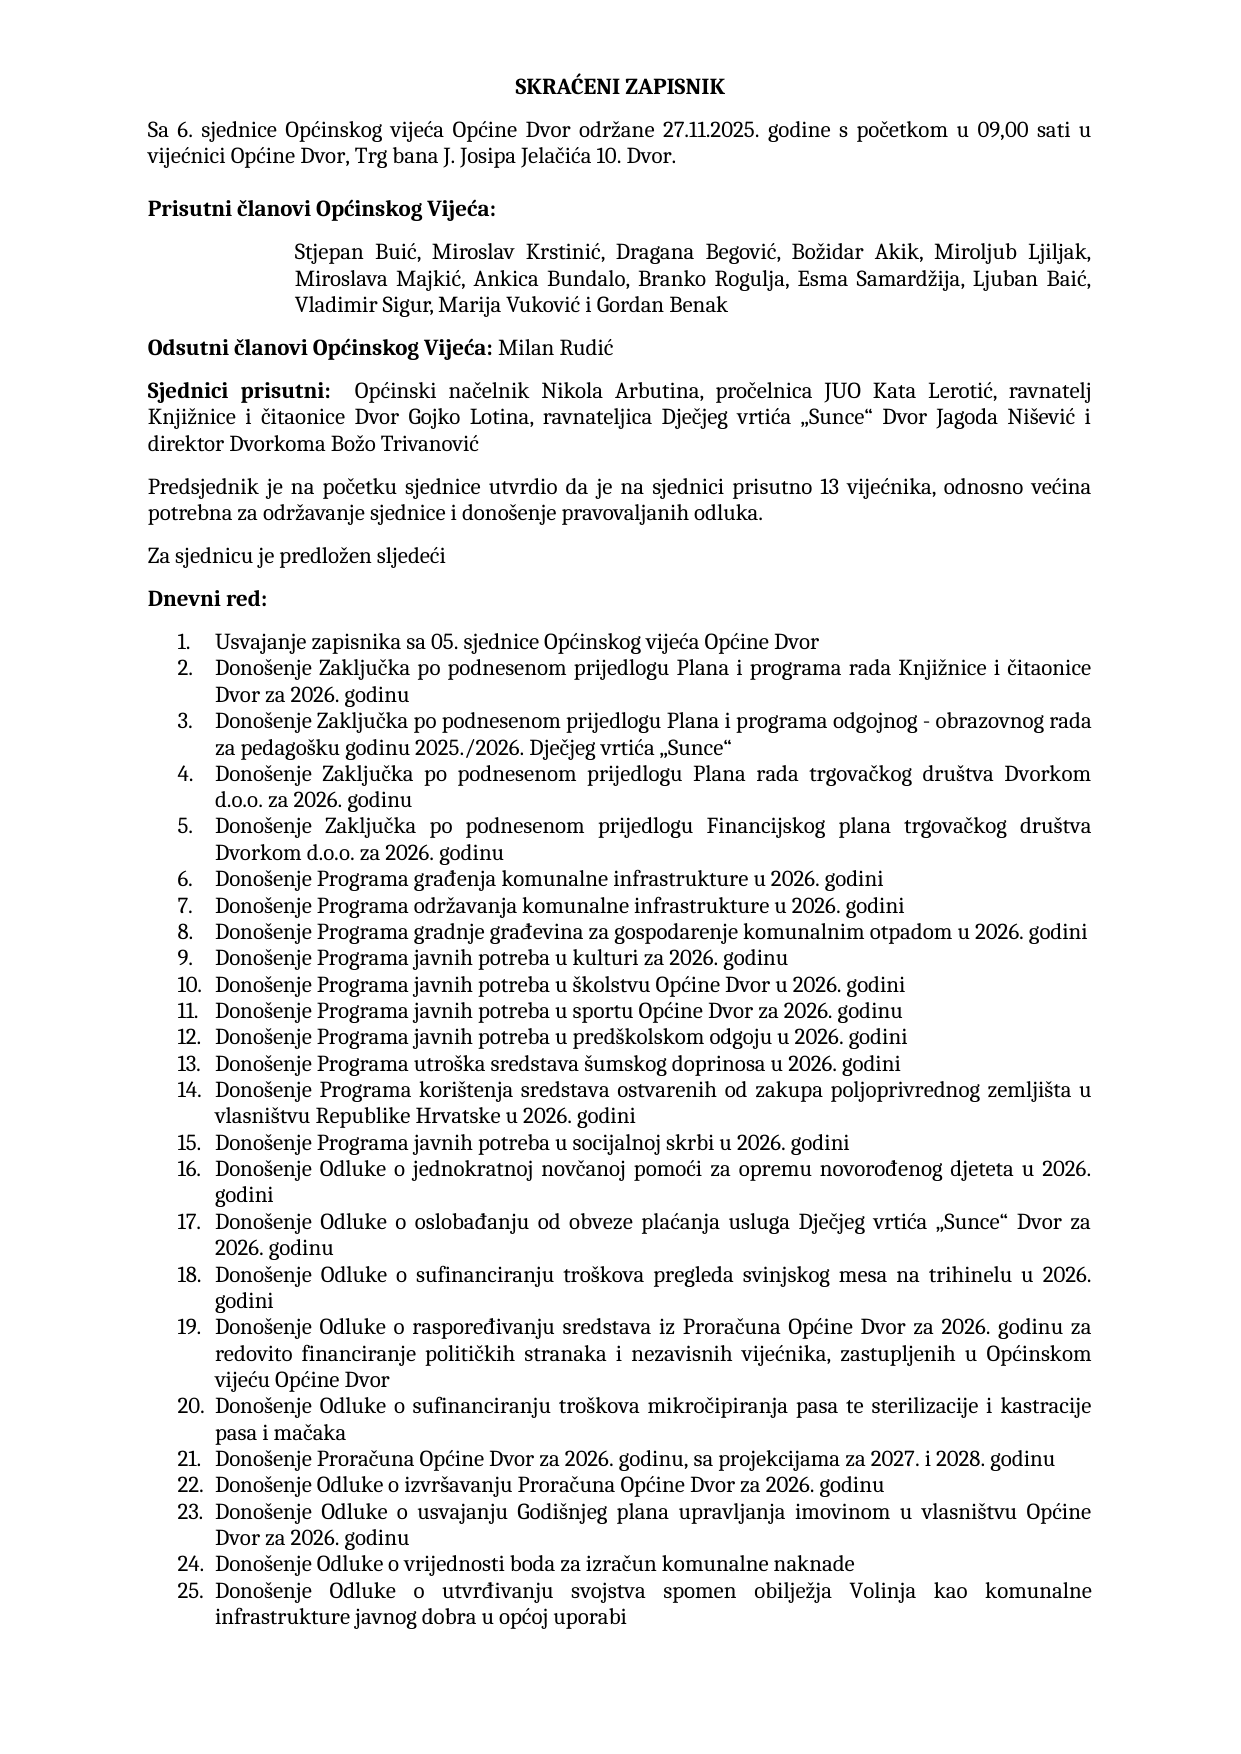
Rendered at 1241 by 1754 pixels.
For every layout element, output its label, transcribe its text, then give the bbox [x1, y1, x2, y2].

list Donošenje Odluke o vrijednosti boda za izračun komunalne naknade [177, 1551, 1093, 1578]
text Prisutni članovi Općinskog Vijeća: [148, 196, 1093, 222]
list Donošenje Programa javnih potreba u školstvu Općine Dvor u 2026. godini [177, 971, 1093, 998]
text Dnevni red: [148, 586, 1093, 612]
list Donošenje Programa gradnje građevina za gospodarenje komunalnim otpadom u 2026. godini [177, 919, 1093, 945]
list Donošenje Zaključka po podnesenom prijedlogu Plana rada trgovačkog društva Dvorkom d.o.o. za 2026. godinu [177, 761, 1093, 813]
list Donošenje Zaključka po podnesenom prijedlogu Financijskog plana trgovačkog društva Dvorkom d.o.o. za 2026. godinu [177, 813, 1093, 866]
list Donošenje Programa javnih potreba u kulturi za 2026. godinu [177, 945, 1093, 971]
list Donošenje Odluke o jednokratnoj novčanoj pomoći za opremu novorođenog djeteta u 2026. godini [177, 1156, 1093, 1209]
list Donošenje Odluke o utvrđivanju svojstva spomen obilježja Volinja kao komunalne infrastrukture javnog dobra u općoj uporabi [177, 1578, 1093, 1630]
list Donošenje Programa javnih potreba u socijalnoj skrbi u 2026. godini [177, 1129, 1093, 1156]
list Donošenje Odluke o raspoređivanju sredstava iz Proračuna Općine Dvor za 2026. godinu za redovito financiranje političkih stranaka i nezavisnih vijećnika, zastupljenih u Općinskom vijeću Općine Dvor [177, 1314, 1093, 1393]
list Donošenje Zaključka po podnesenom prijedlogu Plana i programa rada Knjižnice i čitaonice Dvor za 2026. godinu [177, 655, 1093, 708]
text SKRAĆENI ZAPISNIK [148, 74, 1093, 100]
text Za sjednicu je predložen sljedeći [148, 543, 1093, 569]
list Donošenje Proračuna Općine Dvor za 2026. godinu, sa projekcijama za 2027. i 2028. godinu [177, 1446, 1093, 1472]
list Usvajanje zapisnika sa 05. sjednice Općinskog vijeća Općine Dvor [177, 629, 1093, 655]
list Donošenje Programa utroška sredstava šumskog doprinosa u 2026. godini [177, 1051, 1093, 1077]
list Donošenje Programa javnih potreba u sportu Općine Dvor za 2026. godinu [177, 998, 1093, 1024]
text Sjednici prisutni: Općinski načelnik Nikola Arbutina, pročelnica JUO Kata Lerotić, ravnatelj Knjižnice i čitaonice Dvor Gojko Lotina, ravnateljica Dječjeg vrtića „Sunce“ Dvor Jagoda Nišević i direktor Dvorkoma Božo Trivanović [148, 378, 1093, 457]
list Donošenje Programa građenja komunalne infrastrukture u 2026. godini [177, 866, 1093, 892]
list Donošenje Odluke o usvajanju Godišnjeg plana upravljanja imovinom u vlasništvu Općine Dvor za 2026. godinu [177, 1498, 1093, 1551]
text Odsutni članovi Općinskog Vijeća: Milan Rudić [148, 335, 1093, 361]
text Predsjednik je na početku sjednice utvrdio da je na sjednici prisutno 13 vijećnika, odnosno većina potrebna za održavanje sjednice i donošenje pravovaljanih odluka. [148, 473, 1093, 526]
list Donošenje Zaključka po podnesenom prijedlogu Plana i programa odgojnog - obrazovnog rada za pedagošku godinu 2025./2026. Dječjeg vrtića „Sunce“ [177, 708, 1093, 761]
list Donošenje Odluke o sufinanciranju troškova pregleda svinjskog mesa na trihinelu u 2026. godini [177, 1261, 1093, 1314]
list Donošenje Programa javnih potreba u predškolskom odgoju u 2026. godini [177, 1024, 1093, 1051]
list Donošenje Odluke o izvršavanju Proračuna Općine Dvor za 2026. godinu [177, 1472, 1093, 1498]
list Donošenje Odluke o sufinanciranju troškova mikročipiranja pasa te sterilizacije i kastracije pasa i mačaka [177, 1393, 1093, 1446]
list Donošenje Programa održavanja komunalne infrastrukture u 2026. godini [177, 892, 1093, 919]
list Donošenje Odluke o oslobađanju od obveze plaćanja usluga Dječjeg vrtića „Sunce“ Dvor za 2026. godinu [177, 1209, 1093, 1261]
list Donošenje Programa korištenja sredstava ostvarenih od zakupa poljoprivrednog zemljišta u vlasništvu Republike Hrvatske u 2026. godini [177, 1077, 1093, 1129]
text Stjepan Buić, Miroslav Krstinić, Dragana Begović, Božidar Akik, Miroljub Ljiljak, Miroslava Majkić, Ankica Bundalo, Branko Rogulja, Esma Samardžija, Ljuban Baić, Vladimir Sigur, Marija Vuković i Gordan Benak [148, 239, 1093, 318]
text Sa 6. sjednice Općinskog vijeća Općine Dvor održane 27.11.2025. godine s početkom u 09,00 sati u vijećnici Općine Dvor, Trg bana J. Josipa Jelačića 10. Dvor. [148, 117, 1093, 169]
